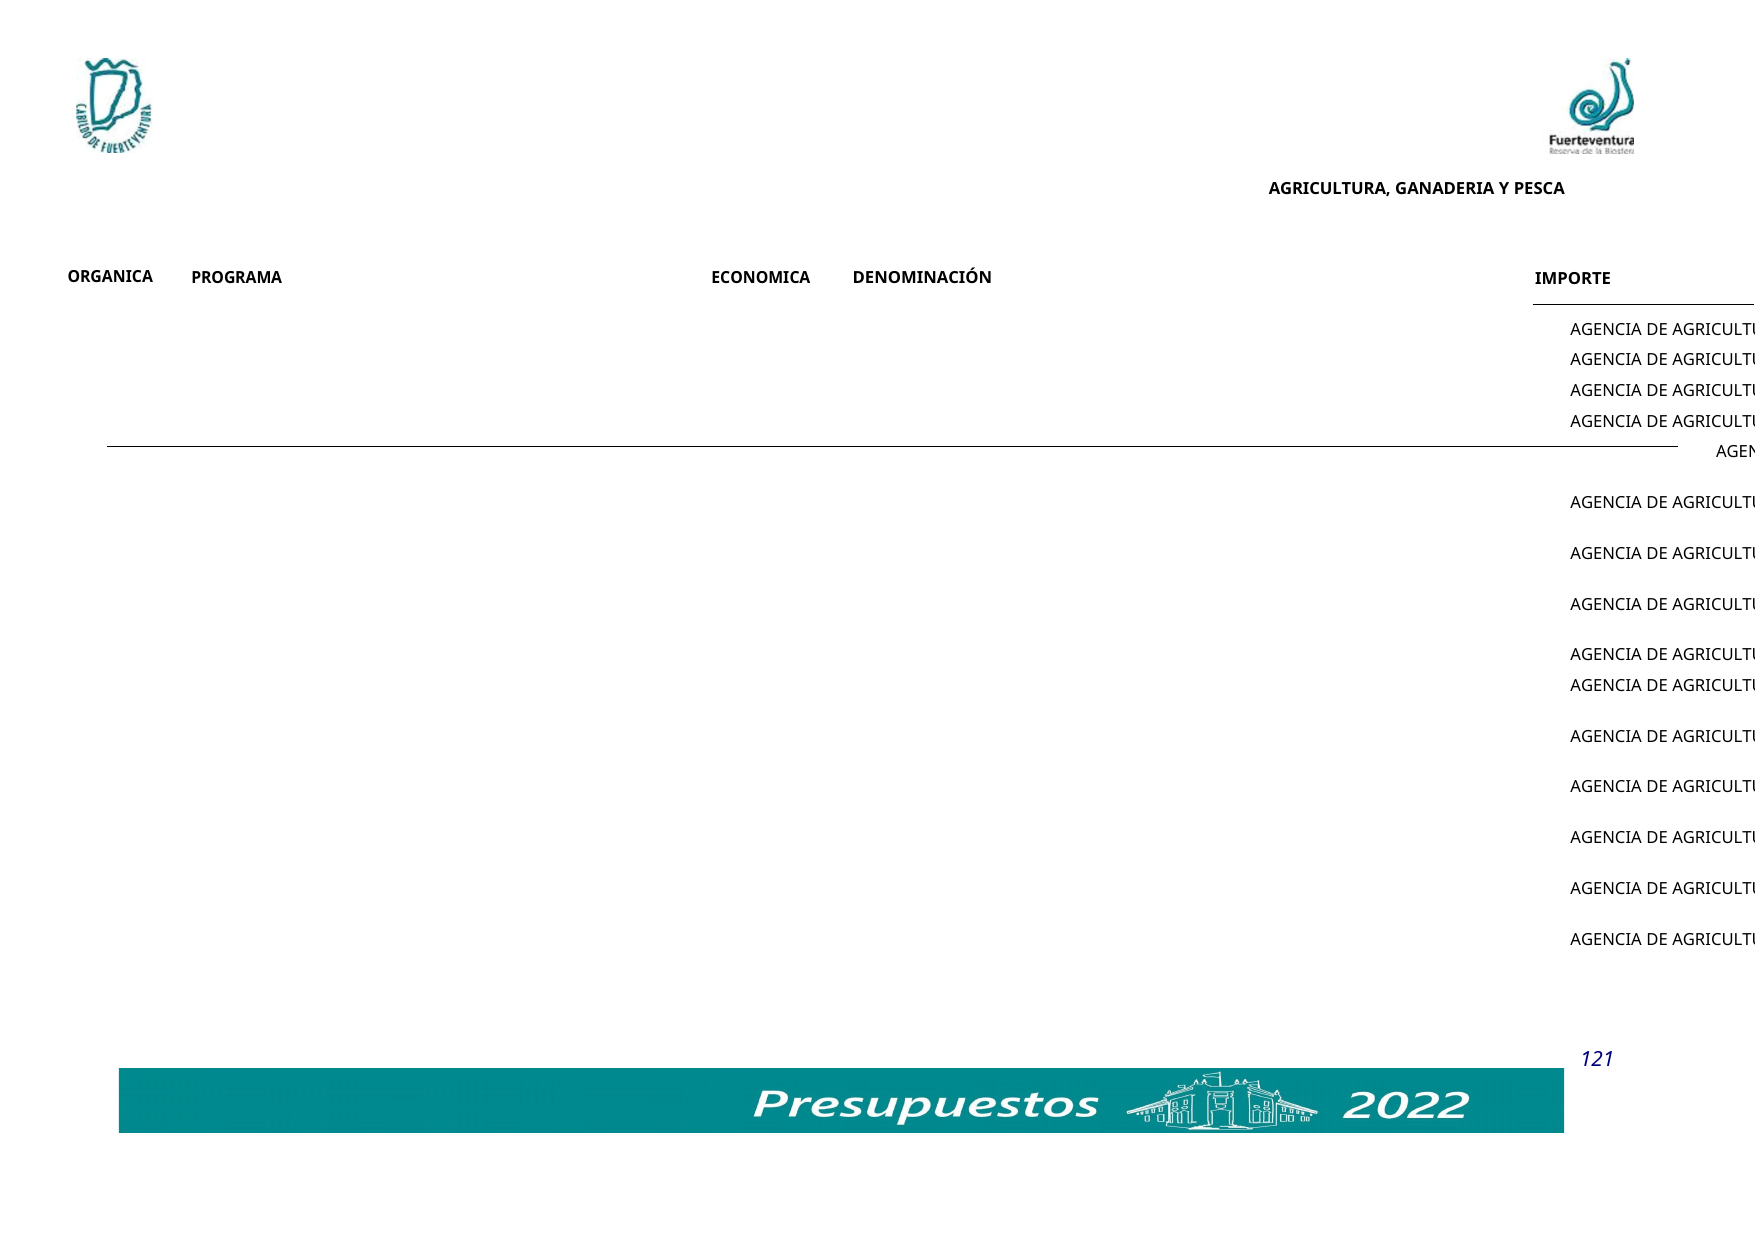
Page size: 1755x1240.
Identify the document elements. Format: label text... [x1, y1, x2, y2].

table_cell AGENCIA DE AGRICULTURA, GANADERÍA Y PESCA [1533, 639, 1754, 669]
table_cell AGENCIA DE AGRICULTURA, GANADERÍA Y PESCA [1533, 923, 1754, 974]
table_cell AGENCIA DE AGRICULTURA, GANADERÍA Y PESCA [1533, 822, 1754, 872]
table_cell AGENCIA DE AGRICULTURA, GANADERÍA Y PESCA [1533, 771, 1754, 822]
text ORGANICA PROGRAMA ECONOMICA DENOMINACIÓN [67, 265, 1008, 289]
table_cell AGENCIA DE AGRICULTURA, GANADERÍA Y PESCA [1533, 670, 1754, 720]
table_cell AGENCIA DE AGRICULTURA, GANADERÍA Y PESCA [1533, 405, 1754, 436]
table_cell AGENCIA DE AGRICULTURA, GANADERÍA Y PESCA [1533, 344, 1754, 374]
text IMPORTE [1535, 266, 1648, 289]
table_cell AGENCIA DE AGRICULTURA, GANADERÍA Y PESCA [1533, 375, 1754, 405]
table_cell AGENCIA DE AGRICULTURA, GANADERÍA Y PESCA [1533, 537, 1754, 588]
table_header AGENCIA DE AGRICULTURA, GANADERÍA Y PESCA [1533, 305, 1754, 344]
table_cell AGENCIA DE AGRICULTURA, GANADERÍA Y PESCA [1533, 720, 1754, 771]
table_cell AGENCIA DE AGRICULTURA, GANADERÍA Y PESCA [1533, 487, 1754, 537]
table_cell AGENCIA DE AGRICULTURA, GANADERÍA Y PESCA [1533, 436, 1754, 487]
table_cell AGENCIA DE AGRICULTURA, GANADERÍA Y PESCA [1533, 588, 1754, 639]
table_cell AGENCIA DE AGRICULTURA, GANADERÍA Y PESCA [1533, 873, 1754, 923]
